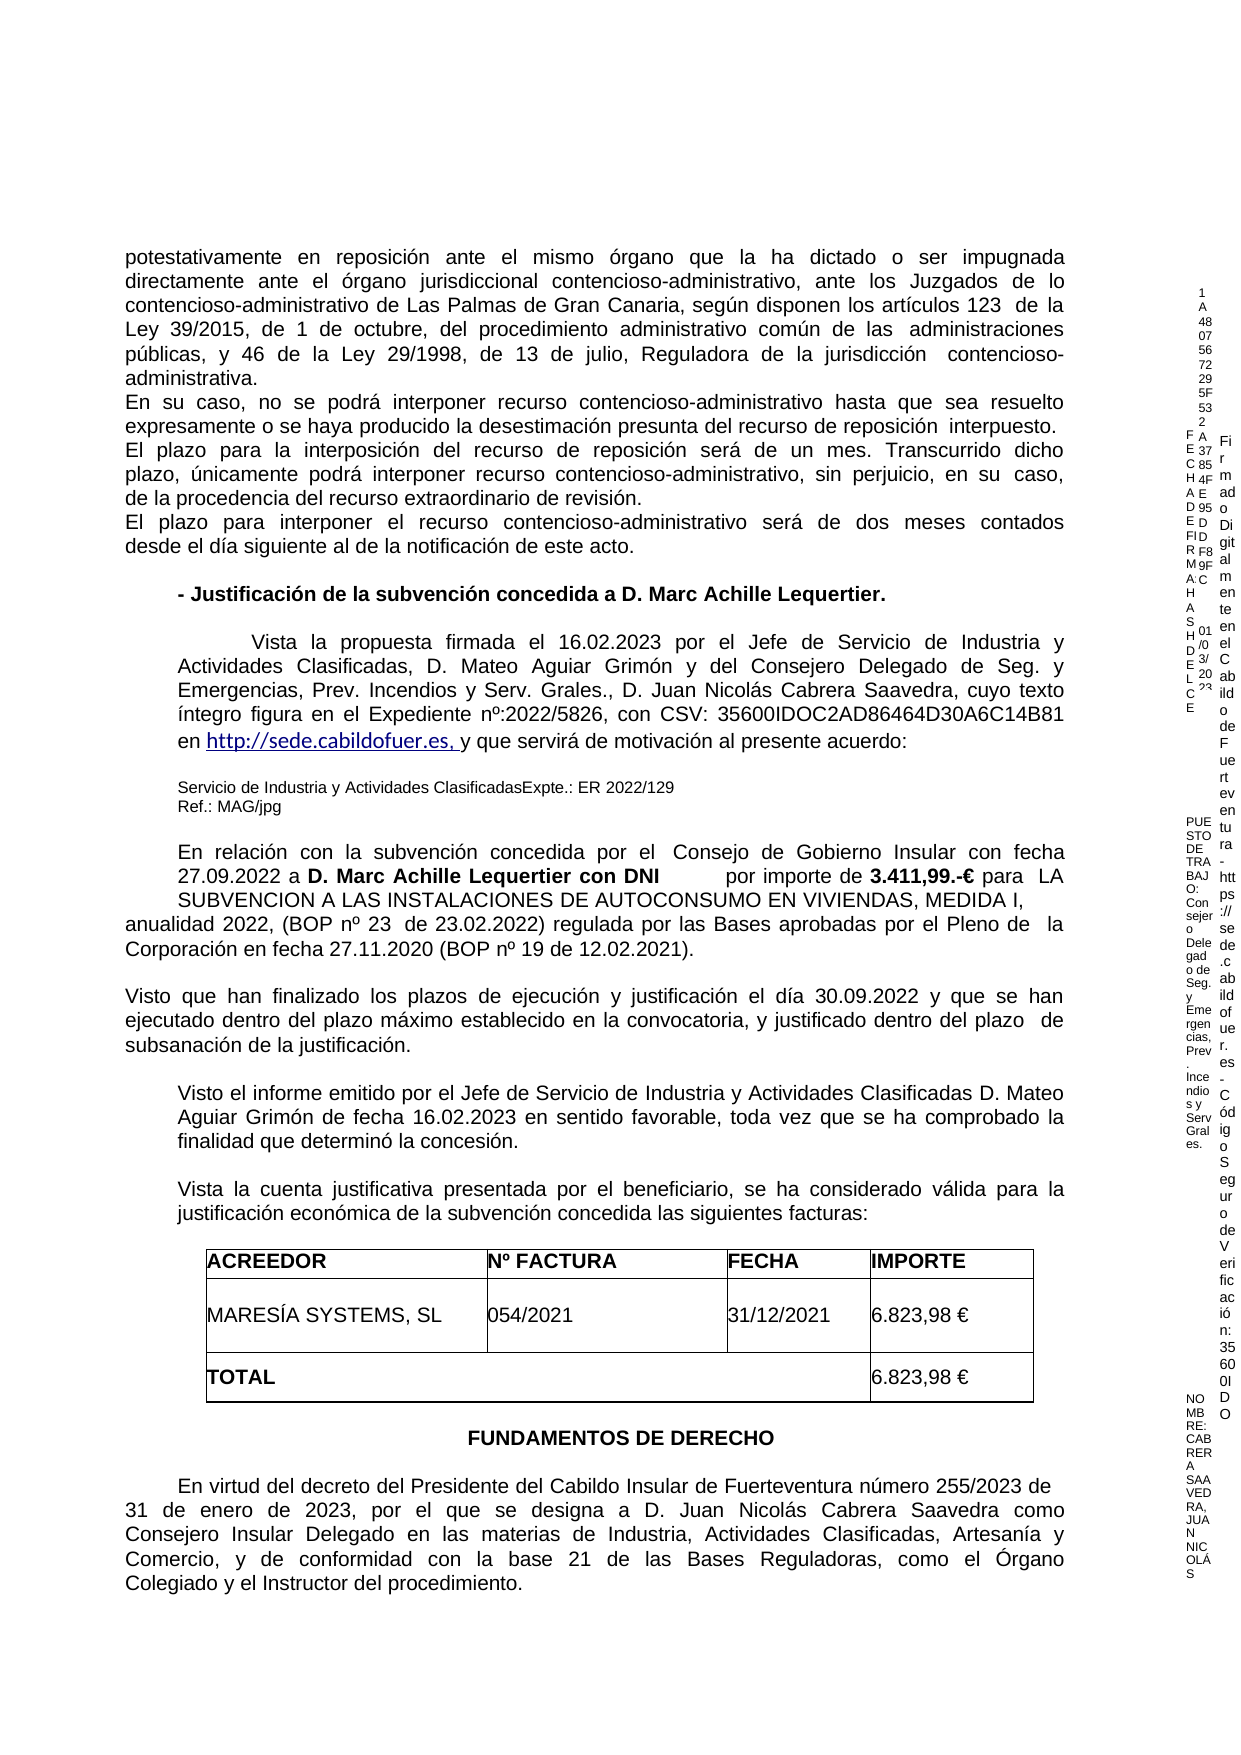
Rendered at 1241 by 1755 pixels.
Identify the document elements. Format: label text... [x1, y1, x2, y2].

text Visto que han finalizado los plazos de ejecución y justificación el día 30.09.2022 y que se han ejecutado dentro del plazo máximo establecido en la convocatoria, y justificado dentro del plazo de subsanación de la justificación. [125, 984, 1064, 1056]
text Servicio de Industria y Actividades ClasificadasExpte.: ER 2022/129 Ref.: MAG/jpg [177, 778, 697, 816]
subtitle FUNDAMENTOS DE DERECHO [467, 1426, 775, 1450]
text Visto el informe emitido por el Jefe de Servicio de Industria y Actividades Clasificadas D. Mateo Aguiar Grimón de fecha 16.02.2023 en sentido favorable, toda vez que se ha comprobado la finalidad que determinó la concesión. [177, 1080, 1064, 1153]
text FECHA DE FIRMA: HASH DEL CERTIFICADO: [1186, 428, 1200, 713]
table_cell 054/2021 [488, 1279, 727, 1352]
table_cell 6.823,98 € [871, 1353, 1033, 1401]
text El plazo para la interposición del recurso de reposición será de un mes. Transcurrido dicho plazo, únicamente podrá interponer recurso contencioso-administrativo, sin perjuicio, en su caso, de la procedencia del recurso extraordinario de revisión. [125, 438, 1064, 510]
text CABRERA SAAVEDRA, JUAN NICOLÁS [1186, 1433, 1213, 1581]
table_header IMPORTE [871, 1250, 1033, 1277]
table_header Nº FACTURA [488, 1250, 727, 1277]
text 01/03/2023 [1198, 623, 1213, 690]
table_cell TOTAL [207, 1353, 870, 1401]
text En su caso, no se podrá interponer recurso contencioso-administrativo hasta que sea resuelto expresamente o se haya producido la desestimación presunta del recurso de reposición interpuesto. [125, 389, 1065, 438]
text Vista la cuenta justificativa presentada por el beneficiario, se ha considerado válida para la justificación económica de la subvención concedida las siguientes facturas: [177, 1177, 1064, 1225]
text 1A48075672295F532A37854FE95DDF89FC6730CC [1198, 286, 1213, 584]
text En virtud del decreto del Presidente del Cabildo Insular de Fuerteventura número 255/2023 de [177, 1474, 1184, 1498]
text anualidad 2022, (BOP nº 23 de 23.02.2022) regulada por las Bases aprobadas por el Pleno de la Corporación en fecha 27.11.2020 (BOP nº 19 de 12.02.2021). [125, 912, 1064, 960]
table_cell MARESÍA SYSTEMS, SL [207, 1279, 487, 1352]
text Consejero Delegado de Seg. y Emergencias, Prev. Incendios y Serv Grales. [1186, 896, 1213, 1152]
text [1184, 815, 1213, 1242]
subtitle [1184, 1392, 1213, 1626]
text PUESTO DE TRABAJO: [1186, 816, 1213, 896]
text potestativamente en reposición ante el mismo órgano que la ha dictado o ser impugnada directamente ante el órgano jurisdiccional contencioso-administrativo, ante los Juzgados de lo contencioso-administrativo de Las Palmas de Gran Canaria, según disponen los artículos 123 de la Ley 39/2015, de 1 de octubre, del procedimiento administrativo común de las administraciones públicas, y 46 de la Ley 29/1998, de 13 de julio, Reguladora de la jurisdicción contencioso- administrativa. [125, 245, 1065, 389]
table_cell 6.823,98 € [871, 1279, 1033, 1352]
text En relación con la subvención concedida por el Consejo de Gobierno Insular con fecha 27.09.2022 a D. Marc Achille Lequertier con DNI por importe de 3.411,99.-€ para LA SUBVENCION A LAS INSTALACIONES DE AUTOCONSUMO EN VIVIENDAS, MEDIDA I, [177, 840, 1064, 912]
subtitle - Justificación de la subvención concedida a D. Marc Achille Lequertier. [177, 582, 1184, 606]
table_cell 31/12/2021 [728, 1279, 870, 1352]
table_header FECHA [728, 1250, 870, 1277]
text El plazo para interponer el recurso contencioso-administrativo será de dos meses contados desde el día siguiente al de la notificación de este acto. [125, 510, 1064, 558]
text 31 de enero de 2023, por el que se designa a D. Juan Nicolás Cabrera Saavedra como Consejero Insular Delegado en las materias de Industria, Actividades Clasificadas, Artesanía y Comercio, y de conformidad con la base 21 de las Bases Reguladoras, como el Órgano Colegiado y el Instructor del procedimiento. [125, 1498, 1065, 1594]
text Vista la propuesta firmada el 16.02.2023 por el Jefe de Servicio de Industria y Actividades Clasificadas, D. Mateo Aguiar Grimón y del Consejero Delegado de Seg. y Emergencias, Prev. Incendios y Serv. Grales., D. Juan Nicolás Cabrera Saavedra, cuyo texto íntegro figura en el Expediente nº:2022/5826, con CSV: 35600IDOC2AD86464D30A6C14B81 en http://sede.cabildofuer.es, y que servirá de motivación al presente acuerdo: [177, 630, 1065, 754]
table_header ACREEDOR [207, 1250, 487, 1277]
text NOMBRE: [1186, 1393, 1213, 1433]
text Firmado Digitalmente en el Cabildo de Fuerteventura - https://sede.cabildofuer.es - Código Seguro de Verificación: 35600IDOC2DD633860425B394A8F [1219, 433, 1236, 1421]
